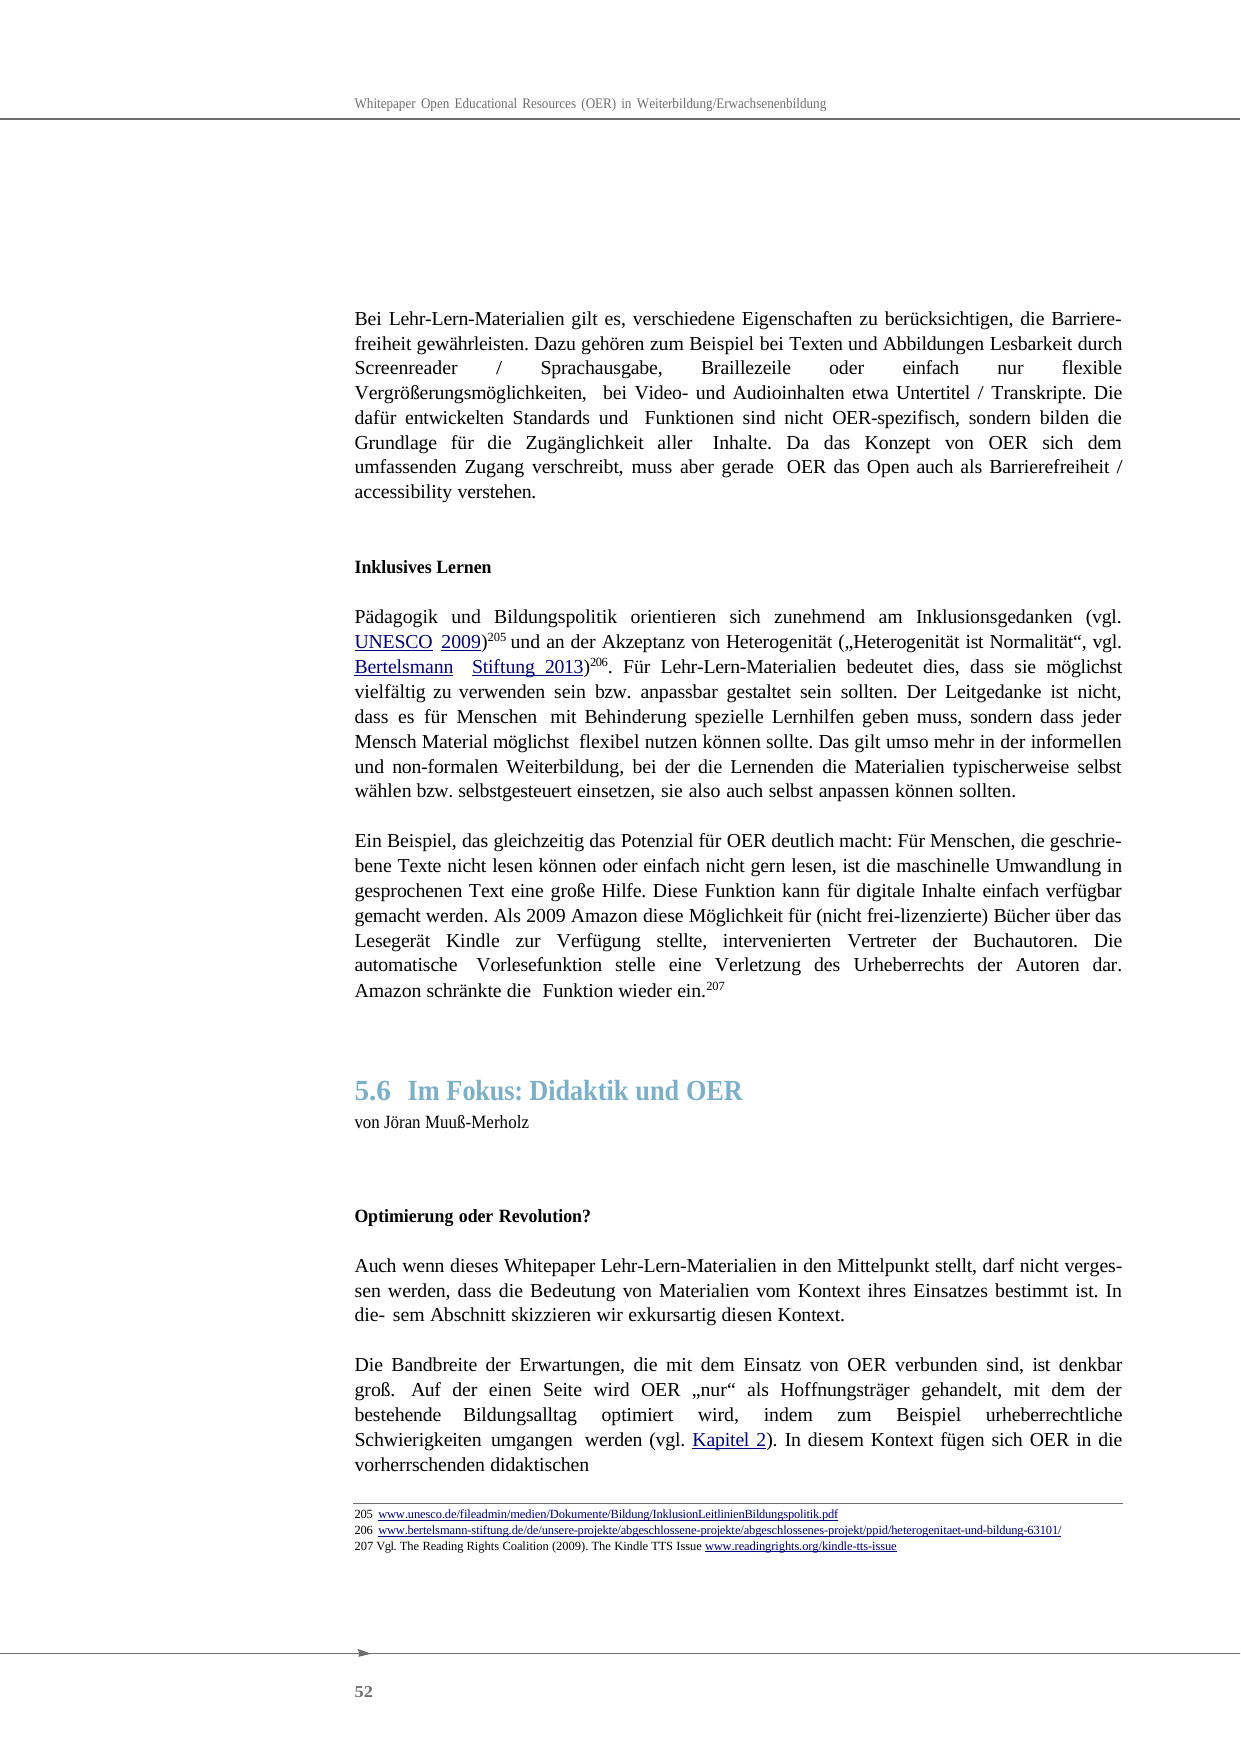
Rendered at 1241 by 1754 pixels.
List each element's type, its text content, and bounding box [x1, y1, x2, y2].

text Auch wenn dieses Whitepaper Lehr-Lern-Materialien in den Mittelpunkt stellt, darf nicht verges- sen werden, dass die Bedeutung von Materialien vom Kontext ihres Einsatzes bestimmt ist. In die- sem Abschnitt skizzieren wir exkursartig diesen Kontext. [354, 1254, 1122, 1326]
text Pädagogik und Bildungspolitik orientieren sich zunehmend am Inklusionsgedanken (vgl. UNESCO 2009)205 und an der Akzeptanz von Heterogenität („Heterogenität ist Normalität“, vgl. Bertelsmann Stiftung 2013)206. Für Lehr-Lern-Materialien bedeutet dies, dass sie möglichst vielfältig zu verwenden sein bzw. anpassbar gestaltet sein sollten. Der Leitgedanke ist nicht, dass es für Menschen mit Behinderung spezielle Lernhilfen geben muss, sondern dass jeder Mensch Material möglichst flexibel nutzen können sollte. Das gilt umso mehr in der informellen und non-formalen Weiterbildung, bei der die Lernenden die Materialien typischerweise selbst wählen bzw. selbstgesteuert einsetzen, sie also auch selbst anpassen können sollten. [354, 605, 1122, 802]
text Ein Beispiel, das gleichzeitig das Potenzial für OER deutlich macht: Für Menschen, die geschrie- bene Texte nicht lesen können oder einfach nicht gern lesen, ist die maschinelle Umwandlung in gesprochenen Text eine große Hilfe. Diese Funktion kann für digitale Inhalte einfach verfügbar gemacht werden. Als 2009 Amazon diese Möglichkeit für (nicht frei-lizenzierte) Bücher über das Lesegerät Kindle zur Verfügung stellte, intervenierten Vertreter der Buchautoren. Die automatische Vorlesefunktion stelle eine Verletzung des Urheberrechts der Autoren dar. Amazon schränkte die Funktion wieder ein.207 [354, 829, 1122, 1001]
text Inklusives Lernen [354, 556, 1240, 578]
text von Jöran Muuß-Merholz [354, 1111, 1240, 1133]
subtitle Im Fokus: Didaktik und OER [354, 1073, 1240, 1106]
text Bei Lehr-Lern-Materialien gilt es, verschiedene Eigenschaften zu berücksichtigen, die Barriere- freiheit gewährleisten. Dazu gehören zum Beispiel bei Texten und Abbildungen Lesbarkeit durch Screenreader / Sprachausgabe, Braillezeile oder einfach nur flexible Vergrößerungsmöglichkeiten, bei Video- und Audioinhalten etwa Untertitel / Transkripte. Die dafür entwickelten Standards und Funktionen sind nicht OER-spezifisch, sondern bilden die Grundlage für die Zugänglichkeit aller Inhalte. Da das Konzept von OER sich dem umfassenden Zugang verschreibt, muss aber gerade OER das Open auch als Barrierefreiheit / accessibility verstehen. [354, 307, 1122, 503]
text Optimierung oder Revolution? [354, 1205, 1240, 1226]
text Die Bandbreite der Erwartungen, die mit dem Einsatz von OER verbunden sind, ist denkbar groß. Auf der einen Seite wird OER „nur“ als Hoffnungsträger gehandelt, mit dem der bestehende Bildungsalltag optimiert wird, indem zum Beispiel urheberrechtliche Schwierigkeiten umgangen werden (vgl. Kapitel 2). In diesem Kontext fügen sich OER in die vorherrschenden didaktischen [354, 1353, 1122, 1475]
list www.bertelsmann-stiftung.de/de/unsere-projekte/abgeschlossene-projekte/abgeschlossenes-projekt/ppid/heterogenitaet-und-bildung-63101/ 207 Vgl. The Reading Rights Coalition (2009). The Kindle TTS Issue www.readingrights.org/kindle-tts-issue [354, 1523, 1065, 1553]
list www.unesco.de/fileadmin/medien/Dokumente/Bildung/InklusionLeitlinienBildungspolitik.pdf [354, 1507, 1240, 1522]
text 52 [354, 1681, 1240, 1701]
